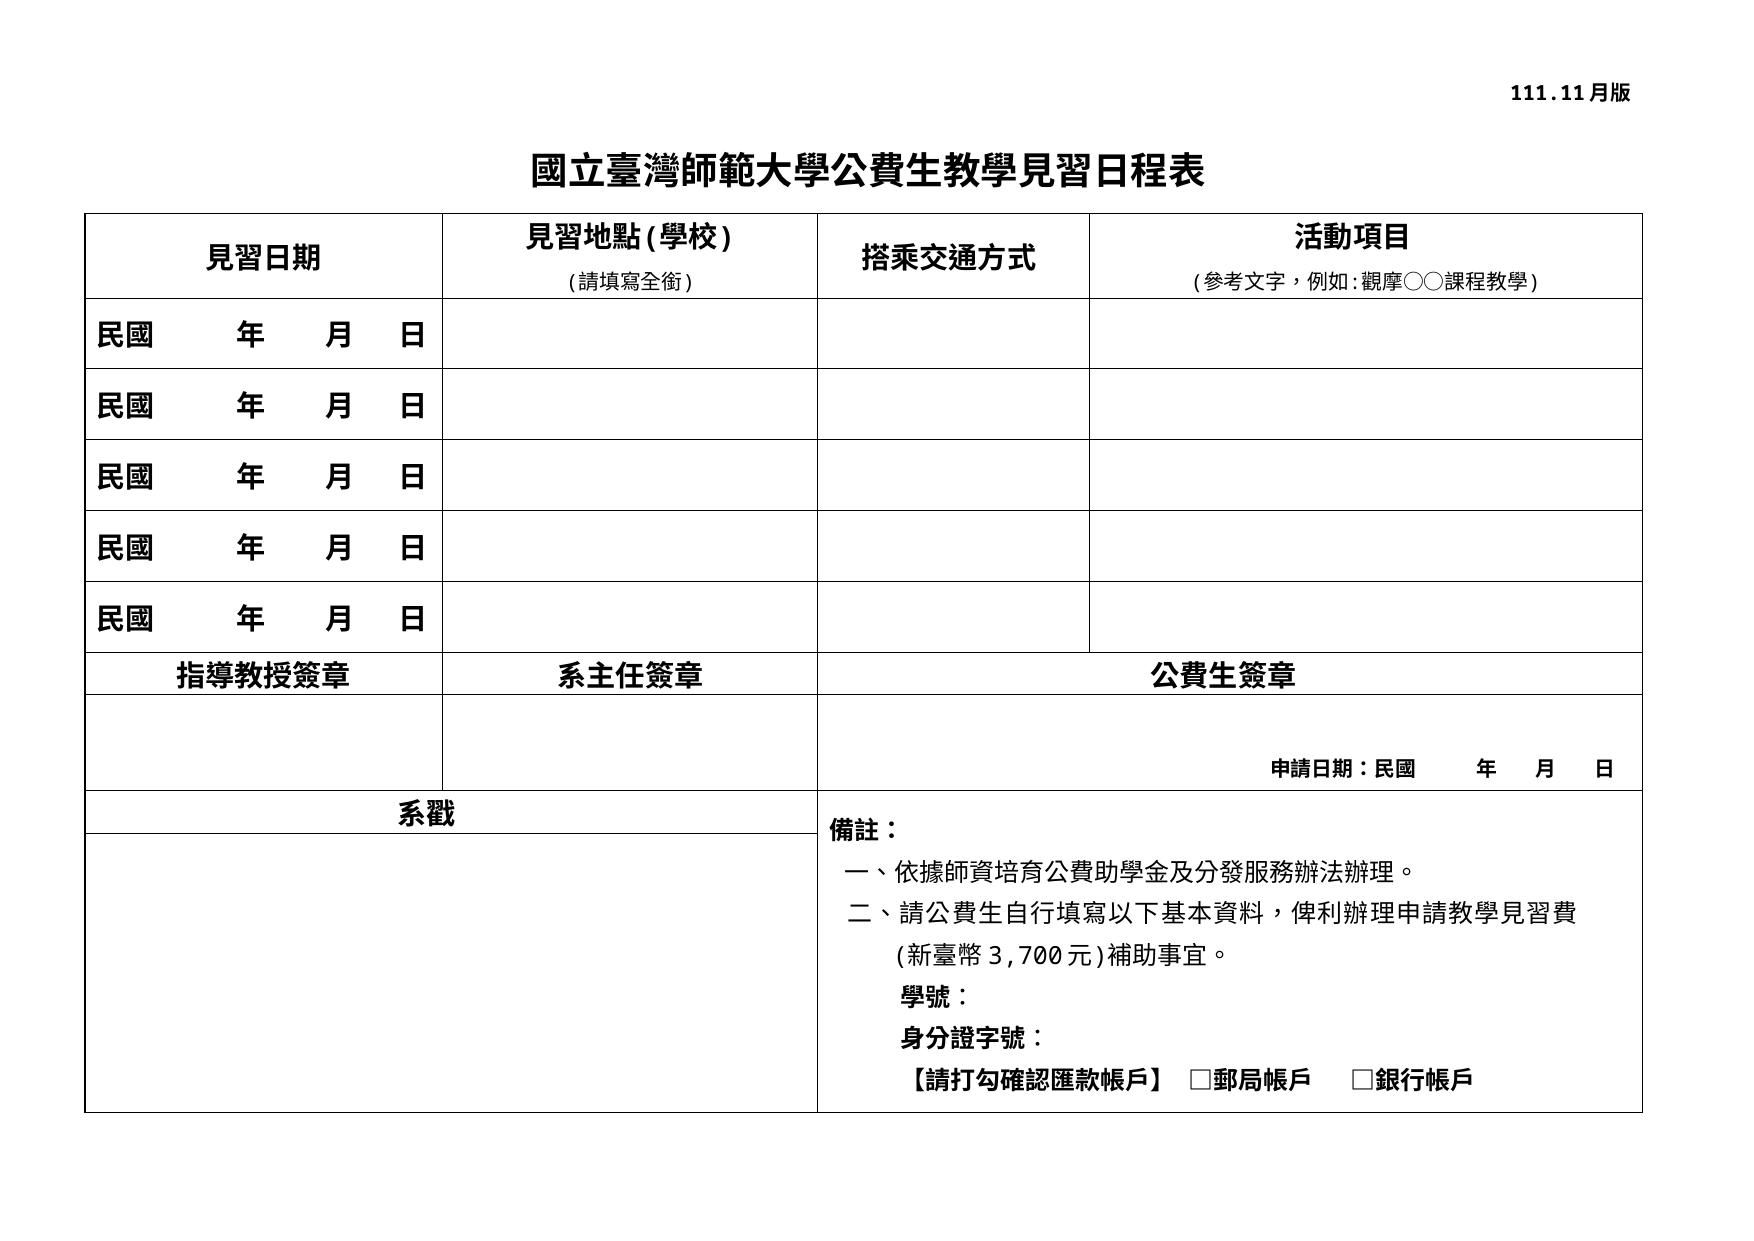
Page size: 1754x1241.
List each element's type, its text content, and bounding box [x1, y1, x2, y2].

table_cell 民國 年 月 日 [86, 369, 442, 439]
table_cell [818, 511, 1089, 581]
table_cell [818, 582, 1089, 652]
table_cell [1090, 511, 1642, 581]
table_header 搭乘交通方式 [818, 214, 1089, 297]
table_cell 指導教授簽章 [86, 653, 442, 694]
table_cell [443, 511, 817, 581]
table_header 活動項目 (參考文字，例如:觀摩○○課程教學) [1090, 214, 1642, 297]
text 國立臺灣師範大學公費生教學見習日程表 [118, 127, 1618, 189]
table_header 見習地點(學校) (請填寫全銜) [443, 214, 817, 297]
table_cell [818, 299, 1089, 368]
table_header 見習日期 [86, 214, 442, 297]
table_cell [1090, 369, 1642, 439]
table_cell 民國 年 月 日 [86, 299, 442, 368]
table_cell [1090, 299, 1642, 368]
table_cell [443, 299, 817, 368]
table_cell 公費生簽章 [818, 653, 1642, 694]
table_cell 申請日期：民國 年 月 日 [818, 695, 1642, 790]
table_cell [1090, 440, 1642, 510]
table_cell [818, 369, 1089, 439]
table_cell 民國 年 月 日 [86, 582, 442, 652]
table_cell [443, 440, 817, 510]
table_cell [1090, 582, 1642, 652]
table_cell 民國 年 月 日 [86, 440, 442, 510]
table_cell [86, 695, 442, 790]
table_cell [86, 834, 817, 1112]
table_cell [443, 582, 817, 652]
table_cell 備註： 一、依據師資培育公費助學金及分發服務辦法辦理。 二、請公費生自行填寫以下基本資料，俾利辦理申請教學見習費(新臺幣3,700元)補助事宜。 學號：󠇁 身分證字號：󠇁 【請打勾確認匯款帳戶】 □郵局帳戶 □銀行帳戶 [818, 791, 1642, 1112]
table_cell [443, 695, 817, 790]
table_cell 民國 年 月 日 [86, 511, 442, 581]
table_cell 系戳 [86, 791, 817, 833]
table_cell 系主任簽章 [443, 653, 817, 694]
table_cell [443, 369, 817, 439]
table_cell [818, 440, 1089, 510]
